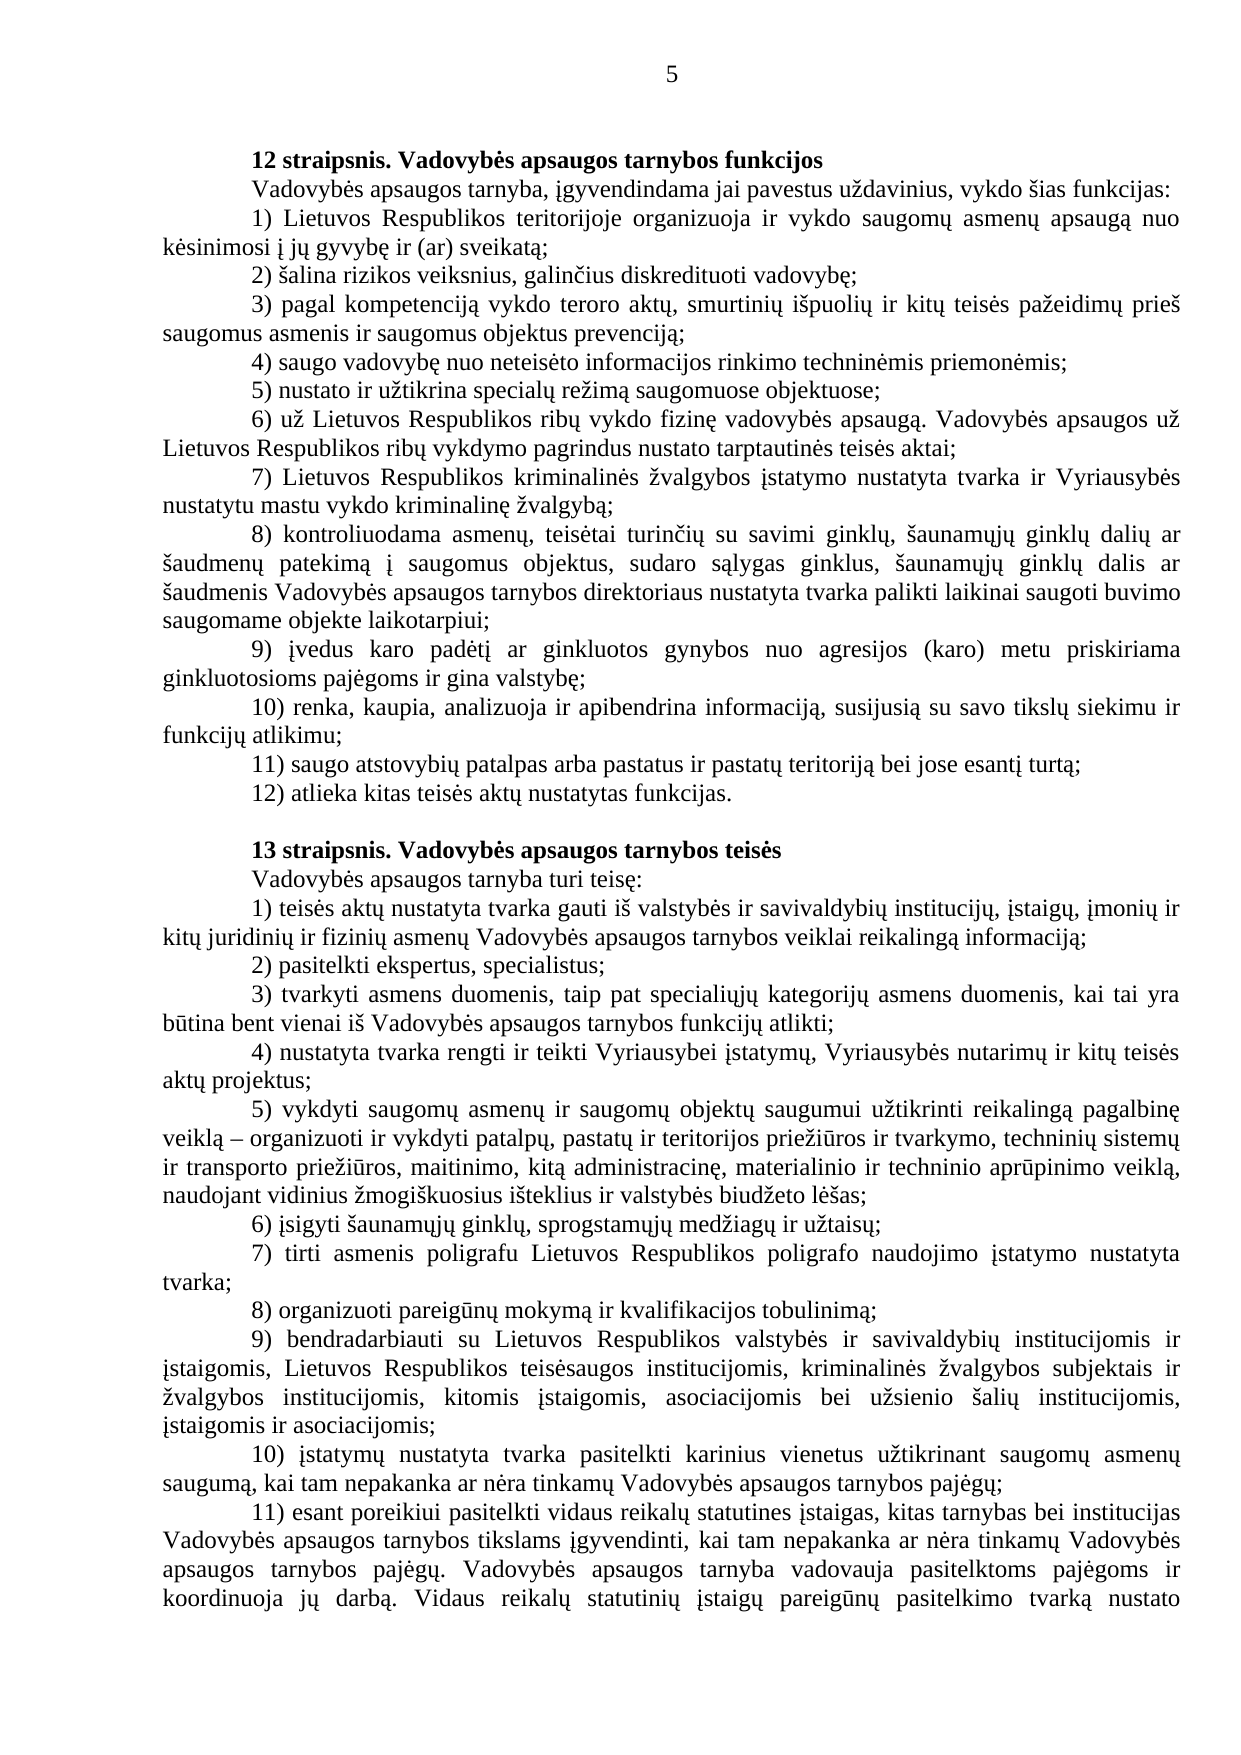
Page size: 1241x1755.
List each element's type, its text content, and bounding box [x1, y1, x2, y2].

text 1) teisės aktų nustatyta tvarka gauti iš valstybės ir savivaldybių institucijų, įstaigų, įmonių ir kitų juridinių ir fizinių asmenų Vadovybės apsaugos tarnybos veiklai reikalingą informaciją; [162, 893, 1181, 950]
text 9) bendradarbiauti su Lietuvos Respublikos valstybės ir savivaldybių institucijomis ir įstaigomis, Lietuvos Respublikos teisėsaugos institucijomis, kriminalinės žvalgybos subjektais ir žvalgybos institucijomis, kitomis įstaigomis, asociacijomis bei užsienio šalių institucijomis, įstaigomis ir asociacijomis; [162, 1324, 1181, 1439]
text 5) nustato ir užtikrina specialų režimą saugomuose objektuose; [162, 375, 1181, 404]
text 11) esant poreikiui pasitelkti vidaus reikalų statutines įstaigas, kitas tarnybas bei institucijas Vadovybės apsaugos tarnybos tikslams įgyvendinti, kai tam nepakanka ar nėra tinkamų Vadovybės apsaugos tarnybos pajėgų. Vadovybės apsaugos tarnyba vadovauja pasitelktoms pajėgoms ir koordinuoja jų darbą. Vidaus reikalų statutinių įstaigų pareigūnų pasitelkimo tvarką nustato [162, 1497, 1181, 1612]
text 5) vykdyti saugomų asmenų ir saugomų objektų saugumui užtikrinti reikalingą pagalbinę veiklą – organizuoti ir vykdyti patalpų, pastatų ir teritorijos priežiūros ir tvarkymo, techninių sistemų ir transporto priežiūros, maitinimo, kitą administracinę, materialinio ir techninio aprūpinimo veiklą, naudojant vidinius žmogiškuosius išteklius ir valstybės biudžeto lėšas; [162, 1094, 1181, 1209]
text 9) įvedus karo padėtį ar ginkluotos gynybos nuo agresijos (karo) metu priskiriama ginkluotosioms pajėgoms ir gina valstybę; [162, 634, 1181, 692]
text 12) atlieka kitas teisės aktų nustatytas funkcijas. [162, 778, 1181, 807]
text 7) tirti asmenis poligrafu Lietuvos Respublikos poligrafo naudojimo įstatymo nustatyta tvarka; [162, 1238, 1181, 1295]
text 10) įstatymų nustatyta tvarka pasitelkti karinius vienetus užtikrinant saugomų asmenų saugumą, kai tam nepakanka ar nėra tinkamų Vadovybės apsaugos tarnybos pajėgų; [162, 1439, 1181, 1497]
text 11) saugo atstovybių patalpas arba pastatus ir pastatų teritoriją bei jose esantį turtą; [162, 749, 1181, 778]
text 8) kontroliuodama asmenų, teisėtai turinčių su savimi ginklų, šaunamųjų ginklų dalių ar šaudmenų patekimą į saugomus objektus, sudaro sąlygas ginklus, šaunamųjų ginklų dalis ar šaudmenis Vadovybės apsaugos tarnybos direktoriaus nustatyta tvarka palikti laikinai saugoti buvimo saugomame objekte laikotarpiui; [162, 519, 1181, 634]
text 4) nustatyta tvarka rengti ir teikti Vyriausybei įstatymų, Vyriausybės nutarimų ir kitų teisės aktų projektus; [162, 1037, 1181, 1094]
text 4) saugo vadovybę nuo neteisėto informacijos rinkimo techninėmis priemonėmis; [162, 347, 1181, 375]
text 8) organizuoti pareigūnų mokymą ir kvalifikacijos tobulinimą; [162, 1295, 1181, 1324]
text 2) pasitelkti ekspertus, specialistus; [162, 950, 1181, 979]
text 3) pagal kompetenciją vykdo teroro aktų, smurtinių išpuolių ir kitų teisės pažeidimų prieš saugomus asmenis ir saugomus objektus prevenciją; [162, 289, 1181, 347]
text 7) Lietuvos Respublikos kriminalinės žvalgybos įstatymo nustatyta tvarka ir Vyriausybės nustatytu mastu vykdo kriminalinę žvalgybą; [162, 462, 1181, 519]
text 10) renka, kaupia, analizuoja ir apibendrina informaciją, susijusią su savo tikslų siekimu ir funkcijų atlikimu; [162, 692, 1181, 749]
text 6) už Lietuvos Respublikos ribų vykdo fizinę vadovybės apsaugą. Vadovybės apsaugos už Lietuvos Respublikos ribų vykdymo pagrindus nustato tarptautinės teisės aktai; [162, 404, 1181, 462]
text Vadovybės apsaugos tarnyba turi teisę: [162, 864, 1181, 893]
text 12 straipsnis. Vadovybės apsaugos tarnybos funkcijos [162, 145, 1181, 174]
text Vadovybės apsaugos tarnyba, įgyvendindama jai pavestus uždavinius, vykdo šias funkcijas: [162, 174, 1181, 203]
text 1) Lietuvos Respublikos teritorijoje organizuoja ir vykdo saugomų asmenų apsaugą nuo kėsinimosi į jų gyvybę ir (ar) sveikatą; [162, 203, 1181, 260]
text 6) įsigyti šaunamųjų ginklų, sprogstamųjų medžiagų ir užtaisų; [162, 1209, 1181, 1238]
text 13 straipsnis. Vadovybės apsaugos tarnybos teisės [162, 835, 1181, 864]
text 3) tvarkyti asmens duomenis, taip pat specialiųjų kategorijų asmens duomenis, kai tai yra būtina bent vienai iš Vadovybės apsaugos tarnybos funkcijų atlikti; [162, 979, 1181, 1037]
text 2) šalina rizikos veiksnius, galinčius diskredituoti vadovybę; [162, 260, 1181, 289]
